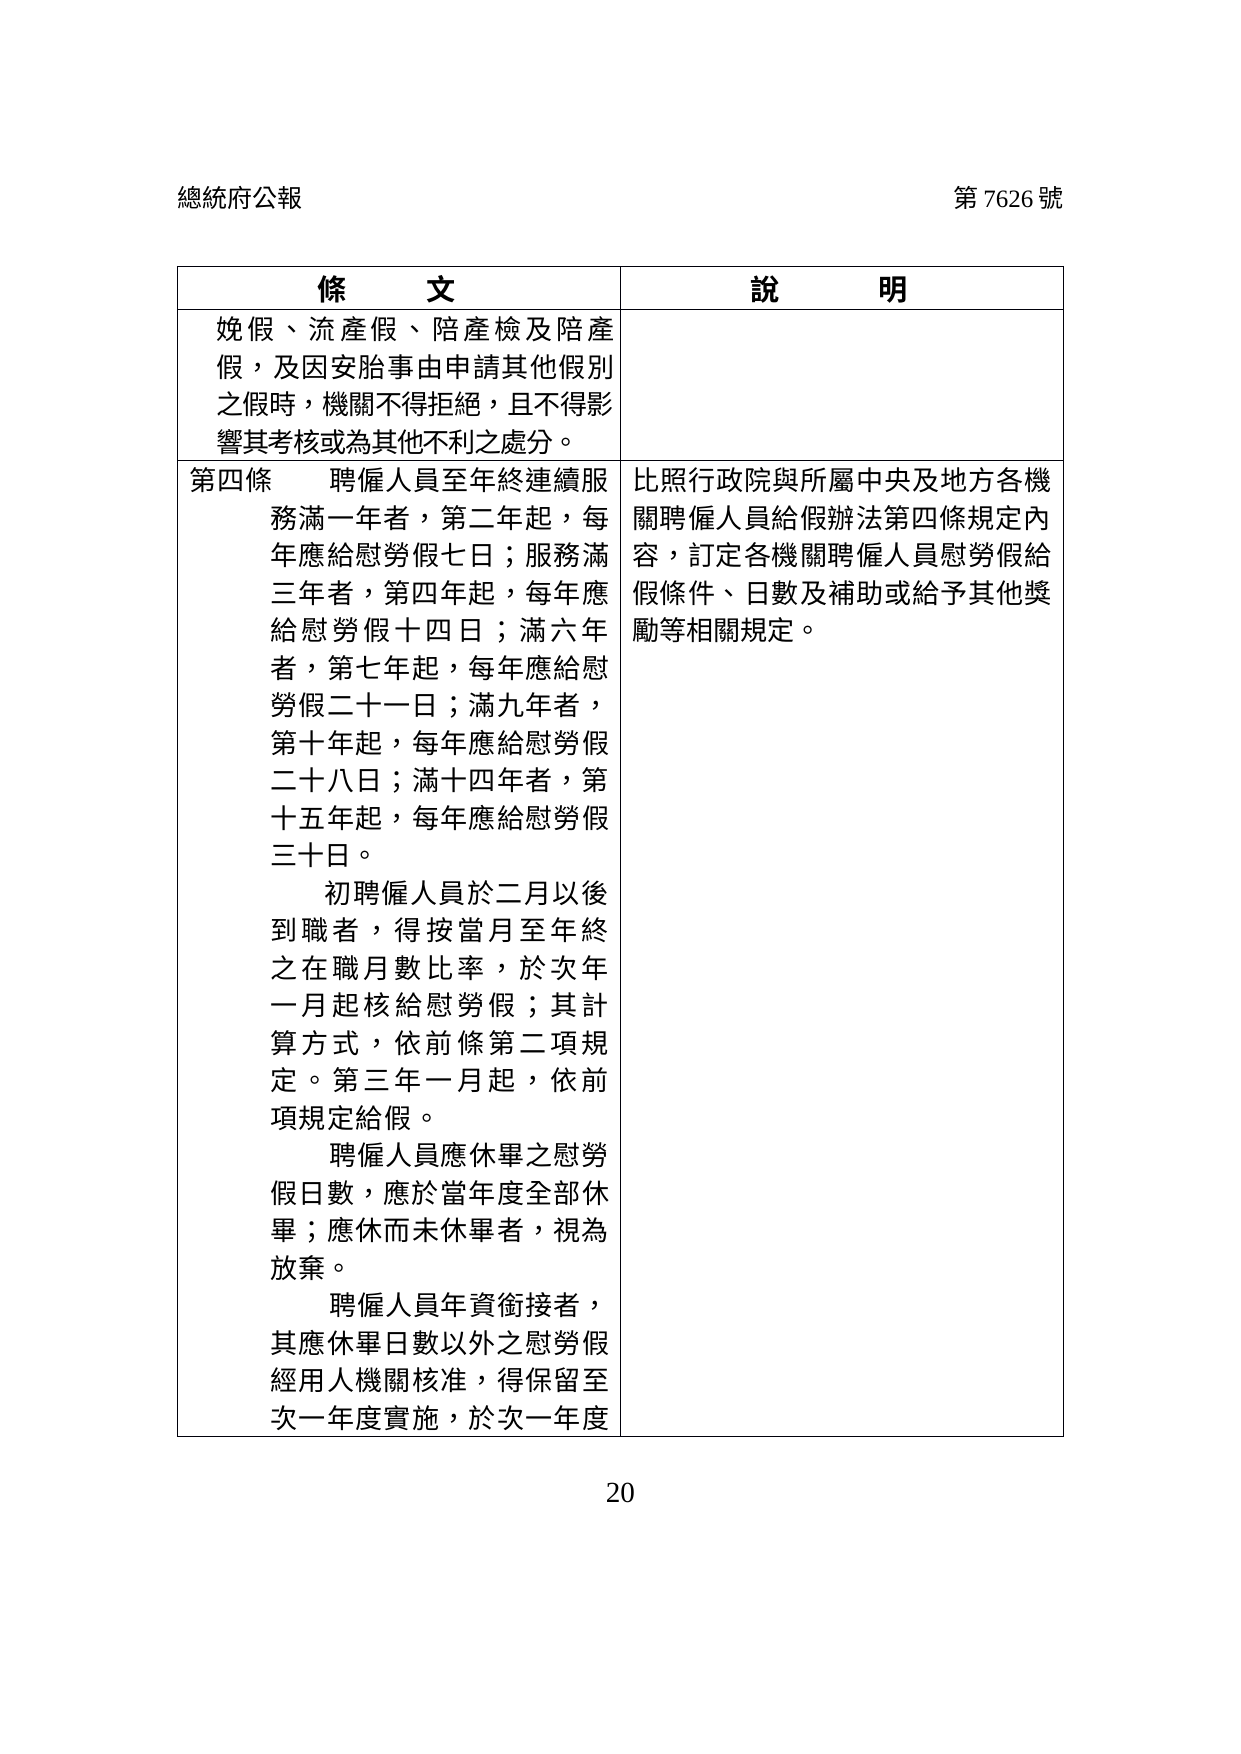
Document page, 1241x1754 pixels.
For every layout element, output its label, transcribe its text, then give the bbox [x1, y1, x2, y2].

table_cell [621, 310, 1063, 459]
table_header 說 明 [621, 267, 1063, 308]
table_cell 比照行政院與所屬中央及地方各機關聘僱人員給假辦法第四條規定內容，訂定各機關聘僱人員慰勞假給假條件、日數及補助或給予其他獎勵等相關規定。 [621, 461, 1063, 1436]
table_cell 娩假、流產假、陪產檢及陪產假，及因安胎事由申請其他假別之假時，機關不得拒絕，且不得影響其考核或為其他不利之處分。 [178, 310, 620, 459]
table_header 條 文 [178, 267, 620, 308]
table_cell 第四條 聘僱人員至年終連續服務滿一年者，第二年起，每年應給慰勞假七日；服務滿三年者，第四年起，每年應給慰勞假十四日；滿六年者，第七年起，每年應給慰勞假二十一日；滿九年者，第十年起，每年應給慰勞假二十八日；滿十四年者，第十五年起，每年應給慰勞假三十日。 初聘僱人員於二月以後到職者，得按當月至年終之在職月數比率，於次年一月起核給慰勞假；其計算方式，依前條第二項規定。第三年一月起，依前項規定給假。 聘僱人員應休畢之慰勞假日數，應於當年度全部休畢；應休而未休畢者，視為放棄。 聘僱人員年資銜接者，其應休畢日數以外之慰勞假經用人機關核准，得保留至次一年度實施，於次一年度 [178, 461, 620, 1436]
